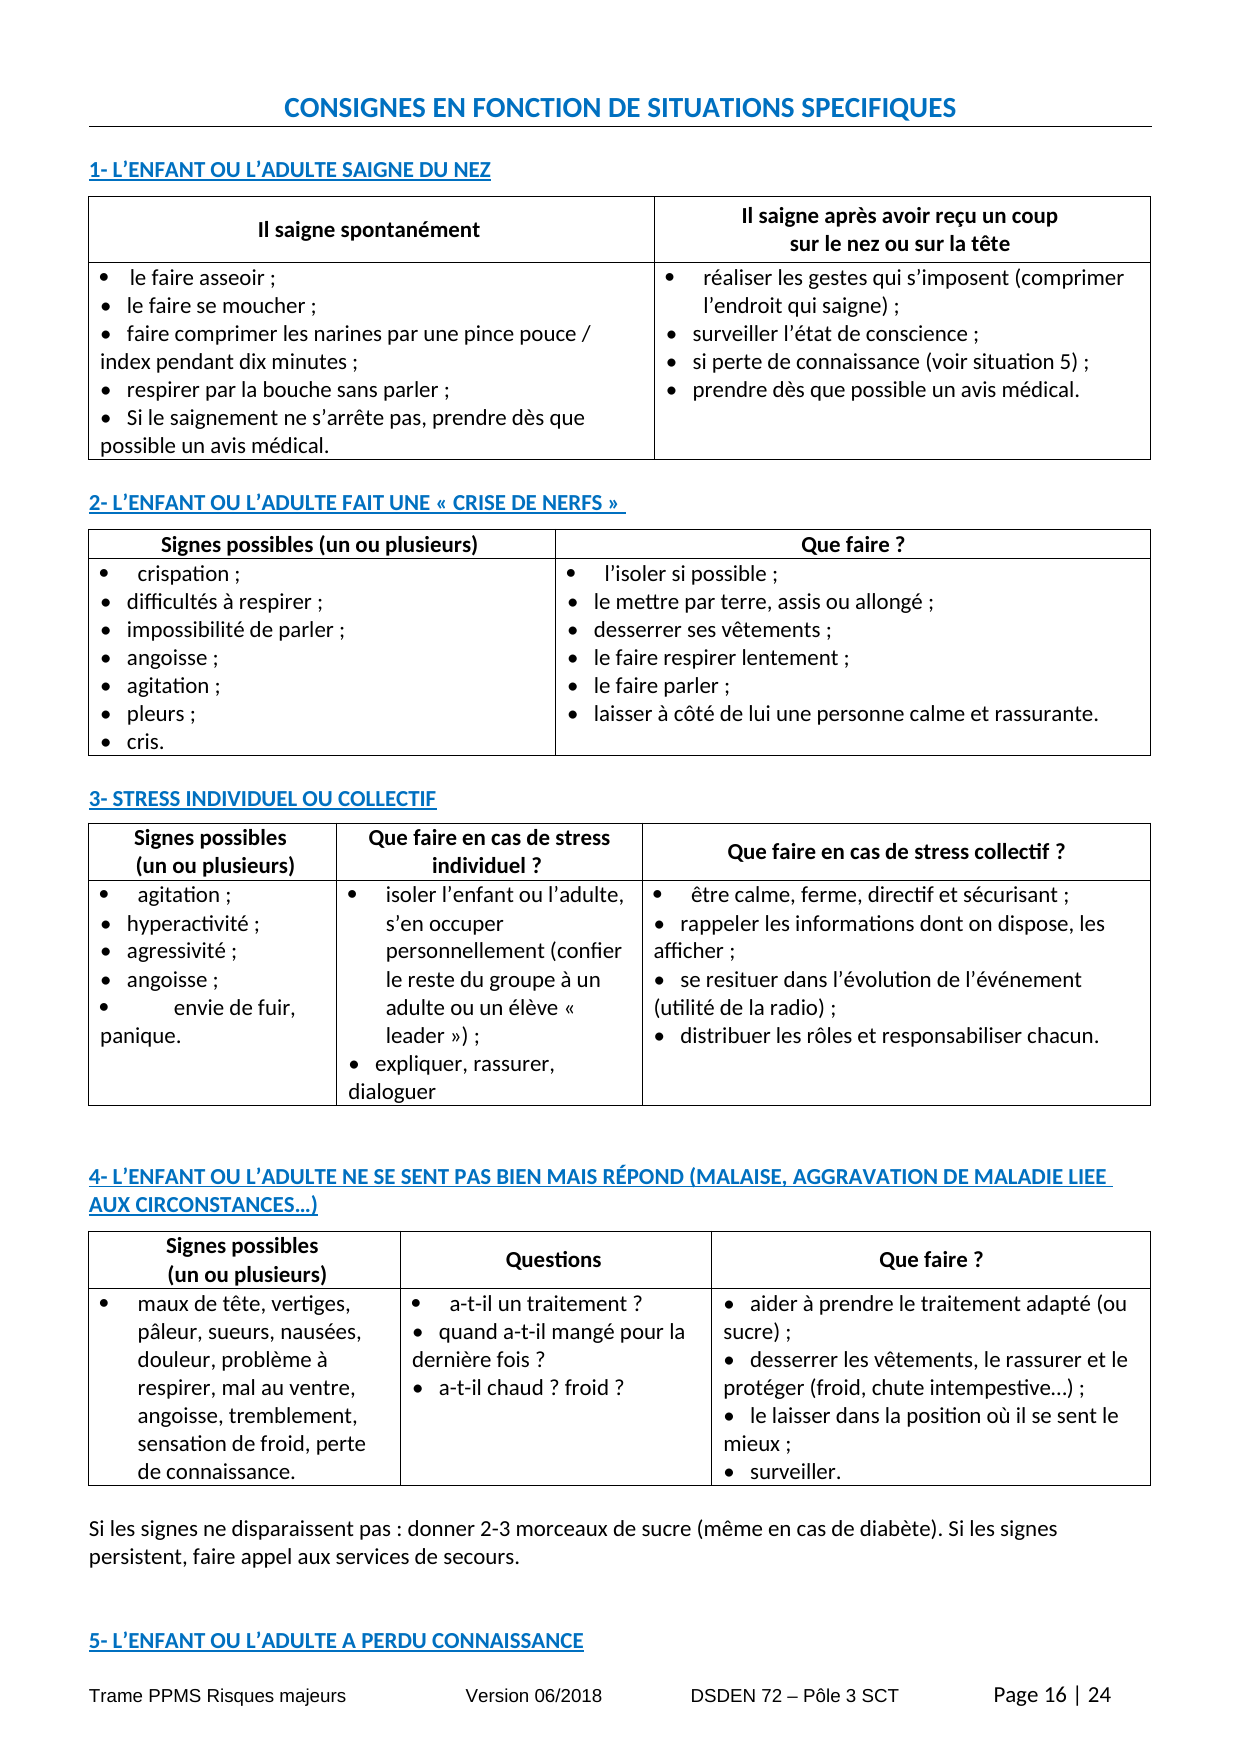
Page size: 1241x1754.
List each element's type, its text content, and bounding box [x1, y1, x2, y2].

table_cell isoler l’enfant ou l’adulte, s’en occuper personnellement (confier le reste du groupe à un adulte ou un élève « leader ») ; • expliquer, rassurer, dialoguer [337, 881, 642, 1105]
table_cell maux de tête, vertiges, pâleur, sueurs, nausées, douleur, problème à respirer, mal au ventre, angoisse, tremblement, sensation de froid, perte de connaissance. [89, 1289, 400, 1485]
text 2- L’ENFANT OU L’ADULTE FAIT UNE « CRISE DE NERFS » [89, 488, 1152, 516]
table_header Que faire en cas de stress individuel ? [337, 824, 642, 879]
table_cell être calme, ferme, directif et sécurisant ; • rappeler les informations dont on dispose, les afficher ; • se resituer dans l’évolution de l’événement (utilité de la radio) ; • distribuer les rôles et responsabiliser chacun. [643, 881, 1150, 1105]
table_header Signes possibles (un ou plusieurs) [89, 824, 336, 879]
table_header Il saigne spontanément [89, 197, 654, 262]
text 5- L’ENFANT OU L’ADULTE A PERDU CONNAISSANCE [89, 1626, 1152, 1654]
table_cell crispation ; • difficultés à respirer ; • impossibilité de parler ; • angoisse ; • agitation ; • pleurs ; • cris. [89, 559, 555, 755]
table_header Signes possibles (un ou plusieurs) [89, 530, 555, 558]
table_header Il saigne après avoir reçu un coup sur le nez ou sur la tête [655, 197, 1150, 262]
table_cell • aider à prendre le traitement adapté (ou sucre) ; • desserrer les vêtements, le rassurer et le protéger (froid, chute intempestive…) ; • le laisser dans la position où il se sent le mieux ; • surveiller. [712, 1289, 1150, 1485]
table_header Questions [401, 1232, 711, 1288]
text 1- L’ENFANT OU L’ADULTE SAIGNE DU NEZ [89, 155, 1152, 183]
text 4- L’ENFANT OU L’ADULTE NE SE SENT PAS BIEN MAIS RÉPOND (MALAISE, AGGRAVATION DE MALADIE LIEE AUX CIRCONSTANCES…) [89, 1162, 1152, 1218]
text Si les signes ne disparaissent pas : donner 2-3 morceaux de sucre (même en cas de diabète). Si les signes persistent, faire appel aux services de secours. [89, 1514, 1152, 1570]
table_cell le faire asseoir ; • le faire se moucher ; • faire comprimer les narines par une pince pouce / index pendant dix minutes ; • respirer par la bouche sans parler ; • Si le saignement ne s’arrête pas, prendre dès que possible un avis médical. [89, 263, 654, 459]
table_cell a-t-il un traitement ? • quand a-t-il mangé pour la dernière fois ? • a-t-il chaud ? froid ? [401, 1289, 711, 1485]
table_header Signes possibles (un ou plusieurs) [89, 1232, 400, 1288]
table_cell réaliser les gestes qui s’imposent (comprimer l’endroit qui saigne) ; • surveiller l’état de conscience ; • si perte de connaissance (voir situation 5) ; • prendre dès que possible un avis médical. [655, 263, 1150, 459]
table_header Que faire ? [556, 530, 1150, 558]
text 3- STRESS INDIVIDUEL OU COLLECTIF [89, 784, 1152, 812]
table_cell l’isoler si possible ; • le mettre par terre, assis ou allongé ; • desserrer ses vêtements ; • le faire respirer lentement ; • le faire parler ; • laisser à côté de lui une personne calme et rassurante. [556, 559, 1150, 755]
text CONSIGNES EN FONCTION DE SITUATIONS SPECIFIQUES [89, 89, 1152, 126]
table_cell agitation ; • hyperactivité ; • agressivité ; • angoisse ; envie de fuir, panique. [89, 881, 336, 1105]
table_header Que faire en cas de stress collectif ? [643, 824, 1150, 879]
table_header Que faire ? [712, 1232, 1150, 1288]
